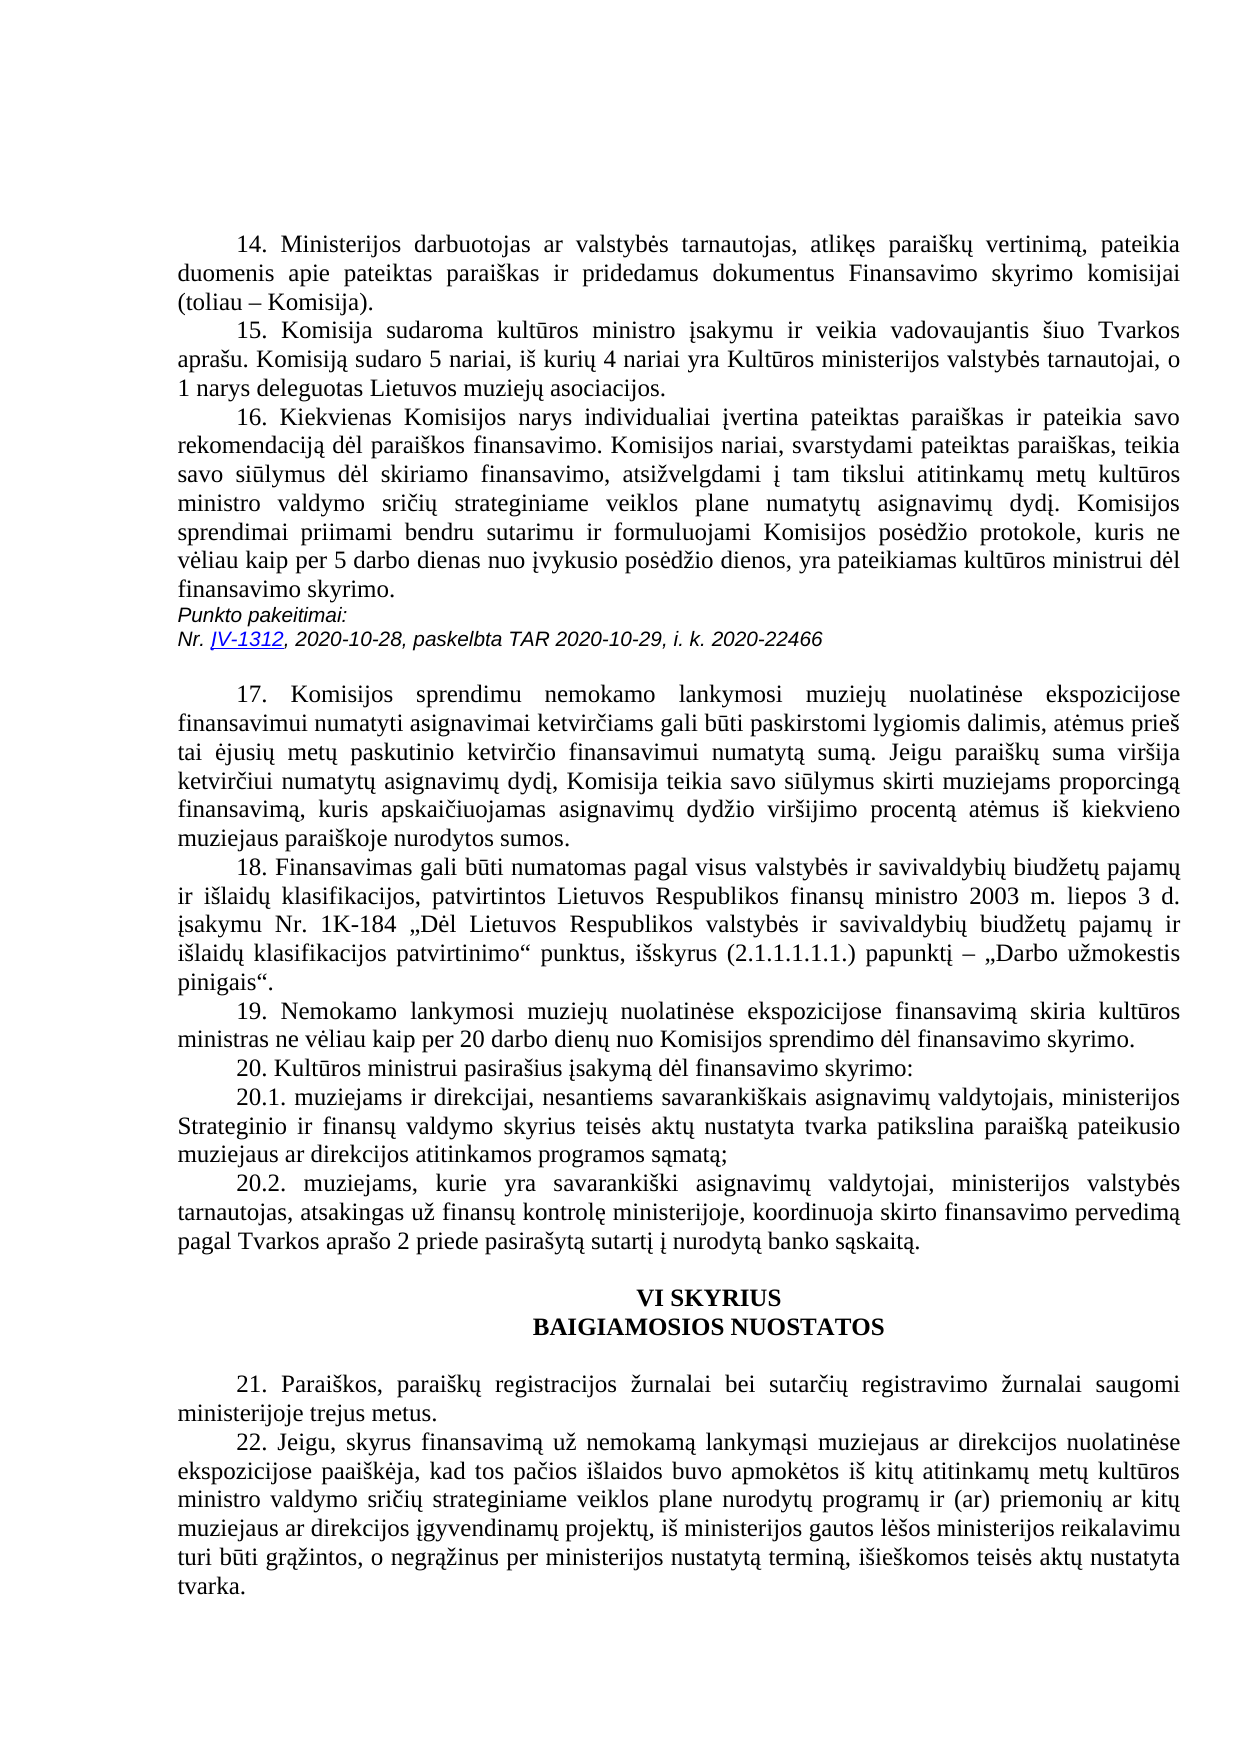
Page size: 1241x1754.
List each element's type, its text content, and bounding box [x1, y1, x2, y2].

text 20.1. muziejams ir direkcijai, nesantiems savarankiškais asignavimų valdytojais, ministerijos Strateginio ir finansų valdymo skyrius teisės aktų nustatyta tvarka patikslina paraišką pateikusio muziejaus ar direkcijos atitinkamos programos sąmatą; [177, 1082, 1181, 1168]
text 20.2. muziejams, kurie yra savarankiški asignavimų valdytojai, ministerijos valstybės tarnautojas, atsakingas už finansų kontrolę ministerijoje, koordinuoja skirto finansavimo pervedimą pagal Tvarkos aprašo 2 priede pasirašytą sutartį į nurodytą banko sąskaitą. [177, 1168, 1181, 1254]
text BAIGIAMOSIOS NUOSTATOS [177, 1312, 1181, 1341]
text Punkto pakeitimai: [177, 603, 1181, 627]
text 20. Kultūros ministrui pasirašius įsakymą dėl finansavimo skyrimo: [177, 1053, 1181, 1082]
text VI SKYRIUS [177, 1283, 1181, 1312]
text Nr. ĮV-1312, 2020-10-28, paskelbta TAR 2020-10-29, i. k. 2020-22466 [177, 627, 1181, 651]
text 16. Kiekvienas Komisijos narys individualiai įvertina pateiktas paraiškas ir pateikia savo rekomendaciją dėl paraiškos finansavimo. Komisijos nariai, svarstydami pateiktas paraiškas, teikia savo siūlymus dėl skiriamo finansavimo, atsižvelgdami į tam tikslui atitinkamų metų kultūros ministro valdymo sričių strateginiame veiklos plane numatytų asignavimų dydį. Komisijos sprendimai priimami bendru sutarimu ir formuluojami Komisijos posėdžio protokole, kuris ne vėliau kaip per 5 darbo dienas nuo įvykusio posėdžio dienos, yra pateikiamas kultūros ministrui dėl finansavimo skyrimo. [177, 402, 1181, 603]
text 19. Nemokamo lankymosi muziejų nuolatinėse ekspozicijose finansavimą skiria kultūros ministras ne vėliau kaip per 20 darbo dienų nuo Komisijos sprendimo dėl finansavimo skyrimo. [177, 996, 1181, 1053]
text 15. Komisija sudaroma kultūros ministro įsakymu ir veikia vadovaujantis šiuo Tvarkos aprašu. Komisiją sudaro 5 nariai, iš kurių 4 nariai yra Kultūros ministerijos valstybės tarnautojai, o 1 narys deleguotas Lietuvos muziejų asociacijos. [177, 315, 1181, 402]
text 17. Komisijos sprendimu nemokamo lankymosi muziejų nuolatinėse ekspozicijose finansavimui numatyti asignavimai ketvirčiams gali būti paskirstomi lygiomis dalimis, atėmus prieš tai ėjusių metų paskutinio ketvirčio finansavimui numatytą sumą. Jeigu paraiškų suma viršija ketvirčiui numatytų asignavimų dydį, Komisija teikia savo siūlymus skirti muziejams proporcingą finansavimą, kuris apskaičiuojamas asignavimų dydžio viršijimo procentą atėmus iš kiekvieno muziejaus paraiškoje nurodytos sumos. [177, 679, 1181, 852]
text 22. Jeigu, skyrus finansavimą už nemokamą lankymąsi muziejaus ar direkcijos nuolatinėse ekspozicijose paaiškėja, kad tos pačios išlaidos buvo apmokėtos iš kitų atitinkamų metų kultūros ministro valdymo sričių strateginiame veiklos plane nurodytų programų ir (ar) priemonių ar kitų muziejaus ar direkcijos įgyvendinamų projektų, iš ministerijos gautos lėšos ministerijos reikalavimu turi būti grąžintos, o negrąžinus per ministerijos nustatytą terminą, išieškomos teisės aktų nustatyta tvarka. [177, 1427, 1181, 1599]
text 18. Finansavimas gali būti numatomas pagal visus valstybės ir savivaldybių biudžetų pajamų ir išlaidų klasifikacijos, patvirtintos Lietuvos Respublikos finansų ministro 2003 m. liepos 3 d. įsakymu Nr. 1K-184 „Dėl Lietuvos Respublikos valstybės ir savivaldybių biudžetų pajamų ir išlaidų klasifikacijos patvirtinimo“ punktus, išskyrus (2.1.1.1.1.1.) papunktį – „Darbo užmokestis pinigais“. [177, 852, 1181, 996]
text 21. Paraiškos, paraiškų registracijos žurnalai bei sutarčių registravimo žurnalai saugomi ministerijoje trejus metus. [177, 1369, 1181, 1427]
text 14. Ministerijos darbuotojas ar valstybės tarnautojas, atlikęs paraiškų vertinimą, pateikia duomenis apie pateiktas paraiškas ir pridedamus dokumentus Finansavimo skyrimo komisijai (toliau – Komisija). [177, 229, 1181, 315]
